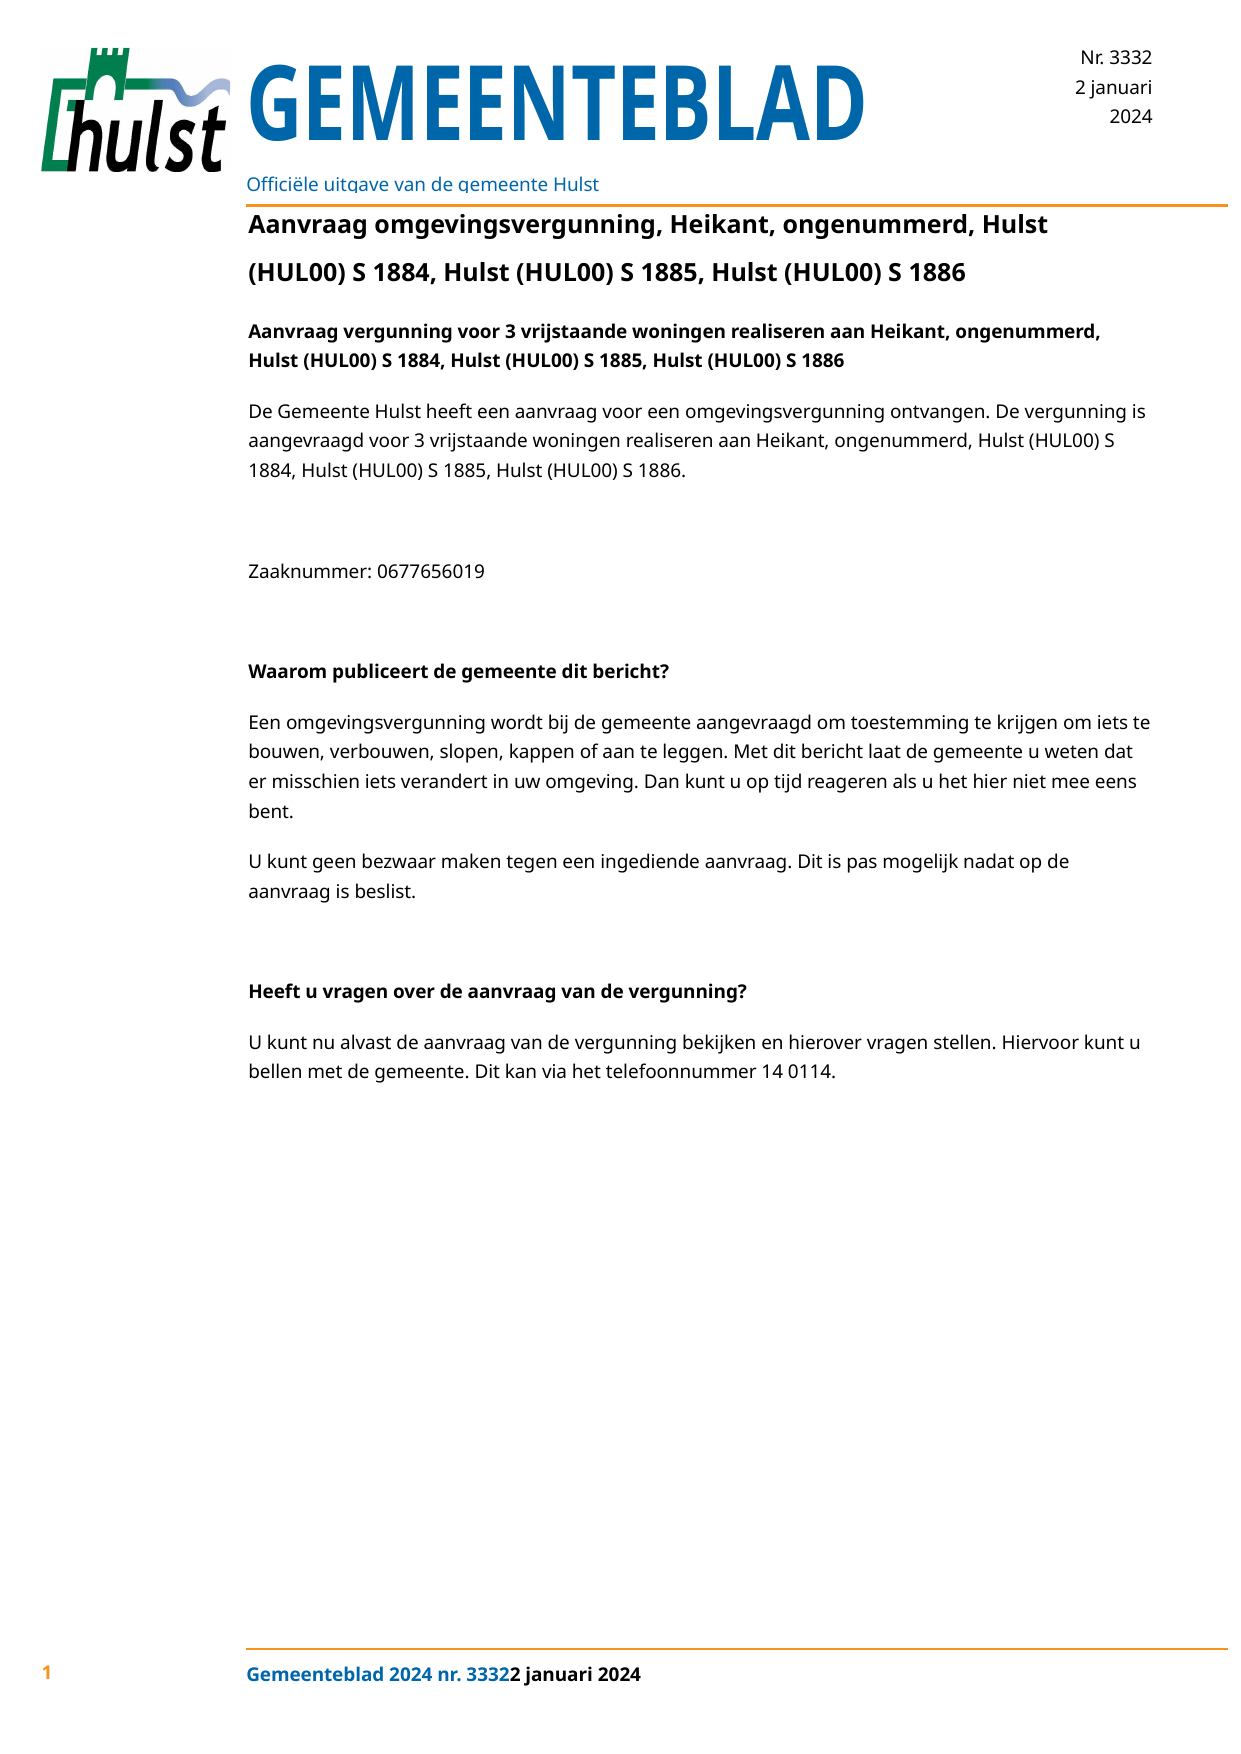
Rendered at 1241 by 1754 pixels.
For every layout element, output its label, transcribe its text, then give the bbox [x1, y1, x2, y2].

text U kunt geen bezwaar maken tegen een ingediende aanvraag. Dit is pas mogelijk nadat op de aanvraag is beslist. [248, 848, 1152, 904]
text Aanvraag vergunning voor 3 vrijstaande woningen realiseren aan Heikant, ongenummerd, Hulst (HUL00) S 1884, Hulst (HUL00) S 1885, Hulst (HUL00) S 1886 [248, 318, 1152, 373]
text Aanvraag omgevingsvergunning, Heikant, ongenummerd, Hulst (HUL00) S 1884, Hulst (HUL00) S 1885, Hulst (HUL00) S 1886 [248, 207, 1152, 288]
text Een omgevingsvergunning wordt bij de gemeente aangevraagd om toestemming te krijgen om iets te bouwen, verbouwen, slopen, kappen of aan te leggen. Met dit bericht laat de gemeente u weten dat er misschien iets verandert in uw omgeving. Dan kunt u op tijd reageren als u het hier niet mee eens bent. [248, 709, 1152, 824]
text Zaaknummer: 0677656019 [248, 558, 1152, 584]
text Heeft u vragen over de aanvraag van de vergunning? [248, 979, 1152, 1004]
text U kunt nu alvast de aanvraag van de vergunning bekijken en hierover vragen stellen. Hiervoor kunt u bellen met de gemeente. Dit kan via het telefoonnummer 14 0114. [248, 1029, 1152, 1084]
text Waarom publiceert de gemeente dit bericht? [248, 659, 1152, 684]
picture [41, 47, 231, 172]
text De Gemeente Hulst heeft een aanvraag voor een omgevingsvergunning ontvangen. De vergunning is aangevraagd voor 3 vrijstaande woningen realiseren aan Heikant, ongenummerd, Hulst (HUL00) S 1884, Hulst (HUL00) S 1885, Hulst (HUL00) S 1886. [248, 398, 1152, 483]
